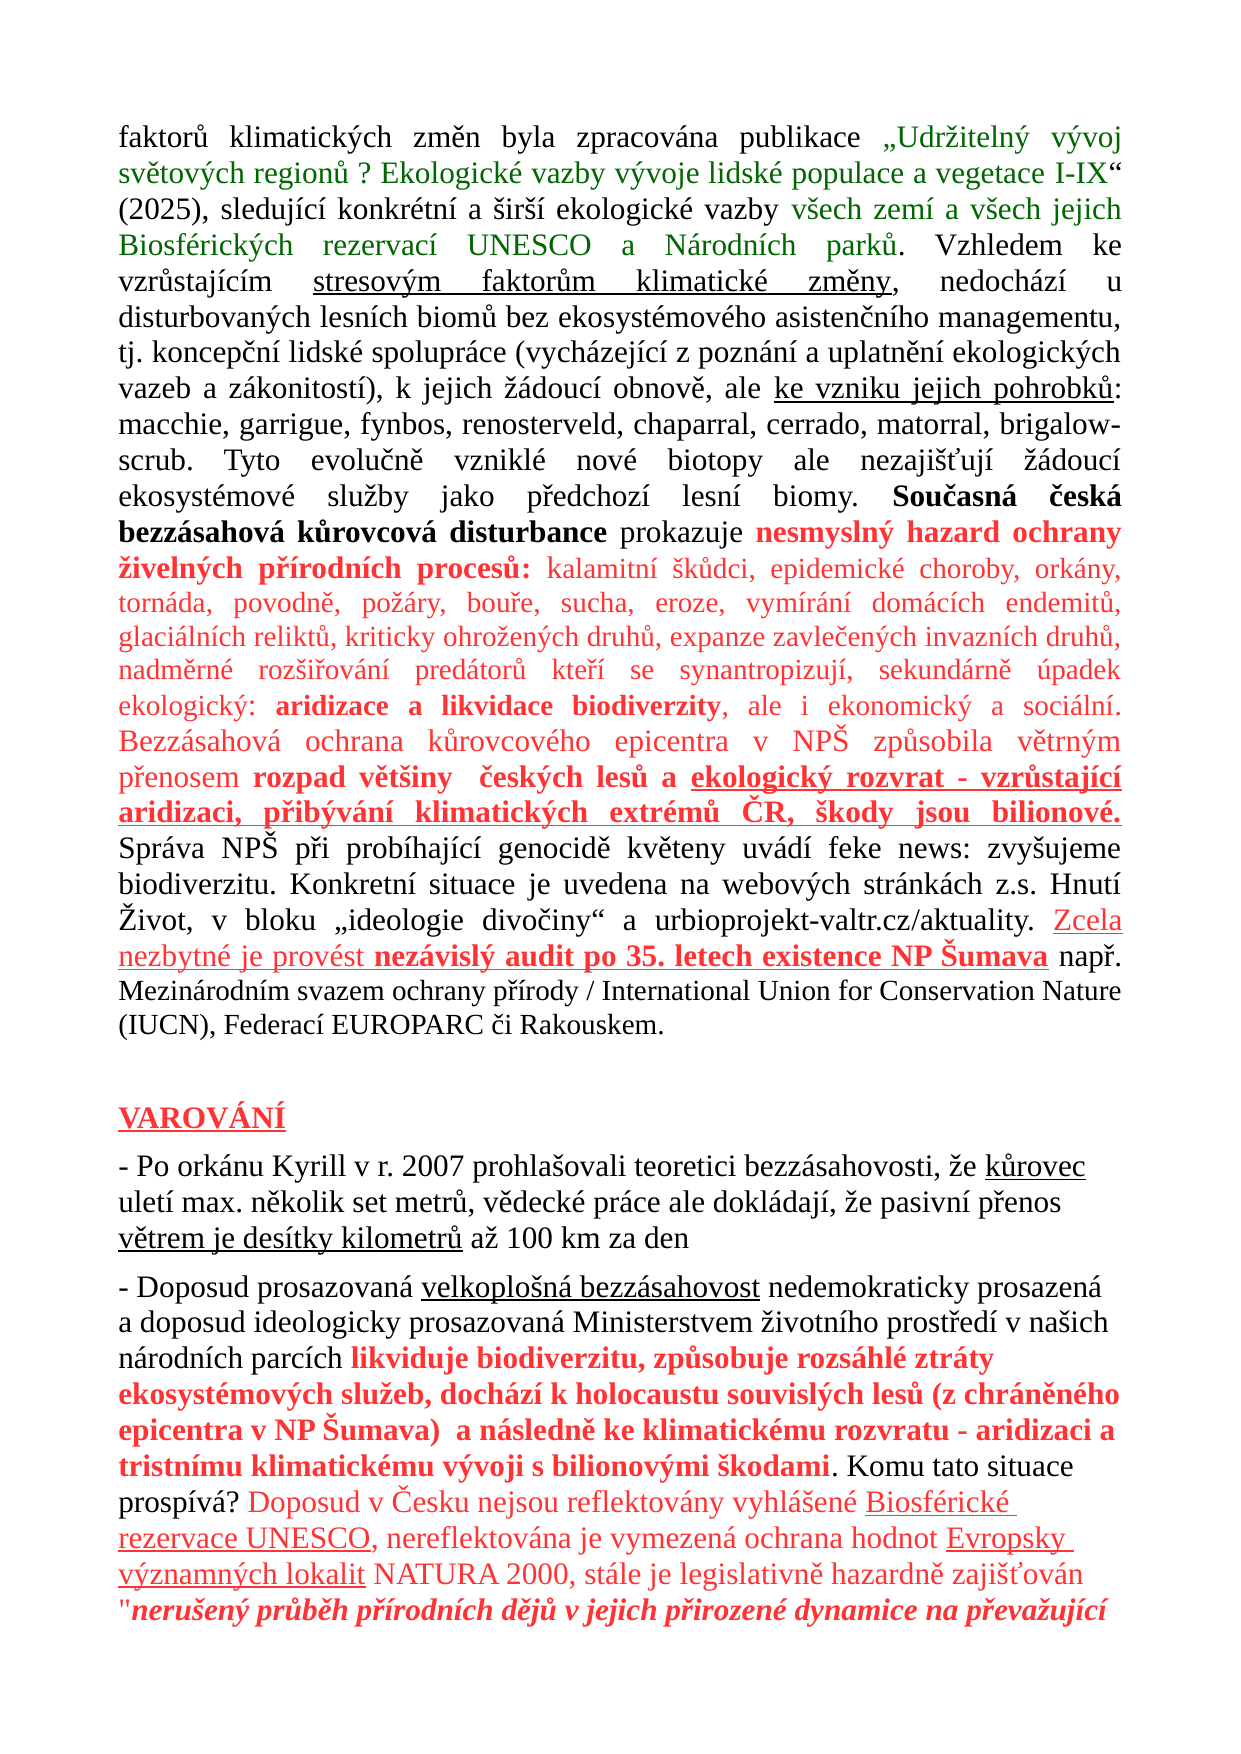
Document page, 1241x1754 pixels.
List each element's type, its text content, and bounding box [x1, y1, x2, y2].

text Správa NPŠ při probíhající genocidě květeny uvádí feke news: zvyšujeme biodiverzitu. Konkretní situace je uvedena na webových stránkách z.s. Hnutí Život, v bloku „ideologie divočiny“ a urbioprojekt-valtr.cz/aktuality. Zcela nezbytné je provést nezávislý audit po 35. letech existence NP Šumava např. Mezinárodním svazem ochrany přírody / International Union for Conservation Nature (IUCN), Federací EUROPARC či Rakouskem. [118, 826, 1122, 1041]
text - Doposud prosazovaná velkoplošná bezzásahovost nedemokraticky prosazená a doposud ideologicky prosazovaná Ministerstvem životního prostředí v našich národních parcích likviduje biodiverzitu, způsobuje rozsáhlé ztráty ekosystémových služeb, dochází k holocaustu souvislých lesů (z chráněného epicentra v NP Šumava) a následně ke klimatickému rozvratu - aridizaci a tristnímu klimatickému vývoji s bilionovými škodami. Komu tato situace prospívá? Doposud v Česku nejsou reflektovány vyhlášené Biosférické rezervace UNESCO, nereflektována je vymezená ochrana hodnot Evropsky významných lokalit NATURA 2000, stále je legislativně hazardně zajišťován "nerušený průběh přírodních dějů v jejich přirozené dynamice na převažující [118, 1268, 1122, 1627]
text VAROVÁNÍ [118, 1099, 1122, 1135]
text - Po orkánu Kyrill v r. 2007 prohlašovali teoretici bezzásahovosti, že kůrovec uletí max. několik set metrů, vědecké práce ale dokládají, že pasivní přenos větrem je desítky kilometrů až 100 km za den [118, 1147, 1122, 1255]
text faktorů klimatických změn byla zpracována publikace „Udržitelný vývoj světových regionů ? Ekologické vazby vývoje lidské populace a vegetace I-IX“ (2025), sledující konkrétní a širší ekologické vazby všech zemí a všech jejich Biosférických rezervací UNESCO a Národních parků. Vzhledem ke vzrůstajícím stresovým faktorům klimatické změny, nedochází u disturbovaných lesních biomů bez ekosystémového asistenčního managementu, tj. koncepční lidské spolupráce (vycházející z poznání a uplatnění ekologických vazeb a zákonitostí), k jejich žádoucí obnově, ale ke vzniku jejich pohrobků: macchie, garrigue, fynbos, renosterveld, chaparral, cerrado, matorral, brigalow-scrub. Tyto evolučně vzniklé nové biotopy ale nezajišťují žádoucí ekosystémové služby jako předchozí lesní biomy. Současná česká bezzásahová kůrovcová disturbance prokazuje nesmyslný hazard ochrany živelných přírodních procesů: kalamitní škůdci, epidemické choroby, orkány, tornáda, povodně, požáry, bouře, sucha, eroze, vymírání domácích endemitů, glaciálních reliktů, kriticky ohrožených druhů, expanze zavlečených invazních druhů, nadměrné rozšiřování predátorů kteří se synantropizují, sekundárně úpadek ekologický: aridizace a likvidace biodiverzity, ale i ekonomický a sociální. Bezzásahová ochrana kůrovcového epicentra v NPŠ způsobila větrným přenosem rozpad většiny českých lesů a ekologický rozvrat - vzrůstající aridizaci, přibývání klimatických extrémů ČR, škody jsou bilionové. [118, 118, 1122, 825]
